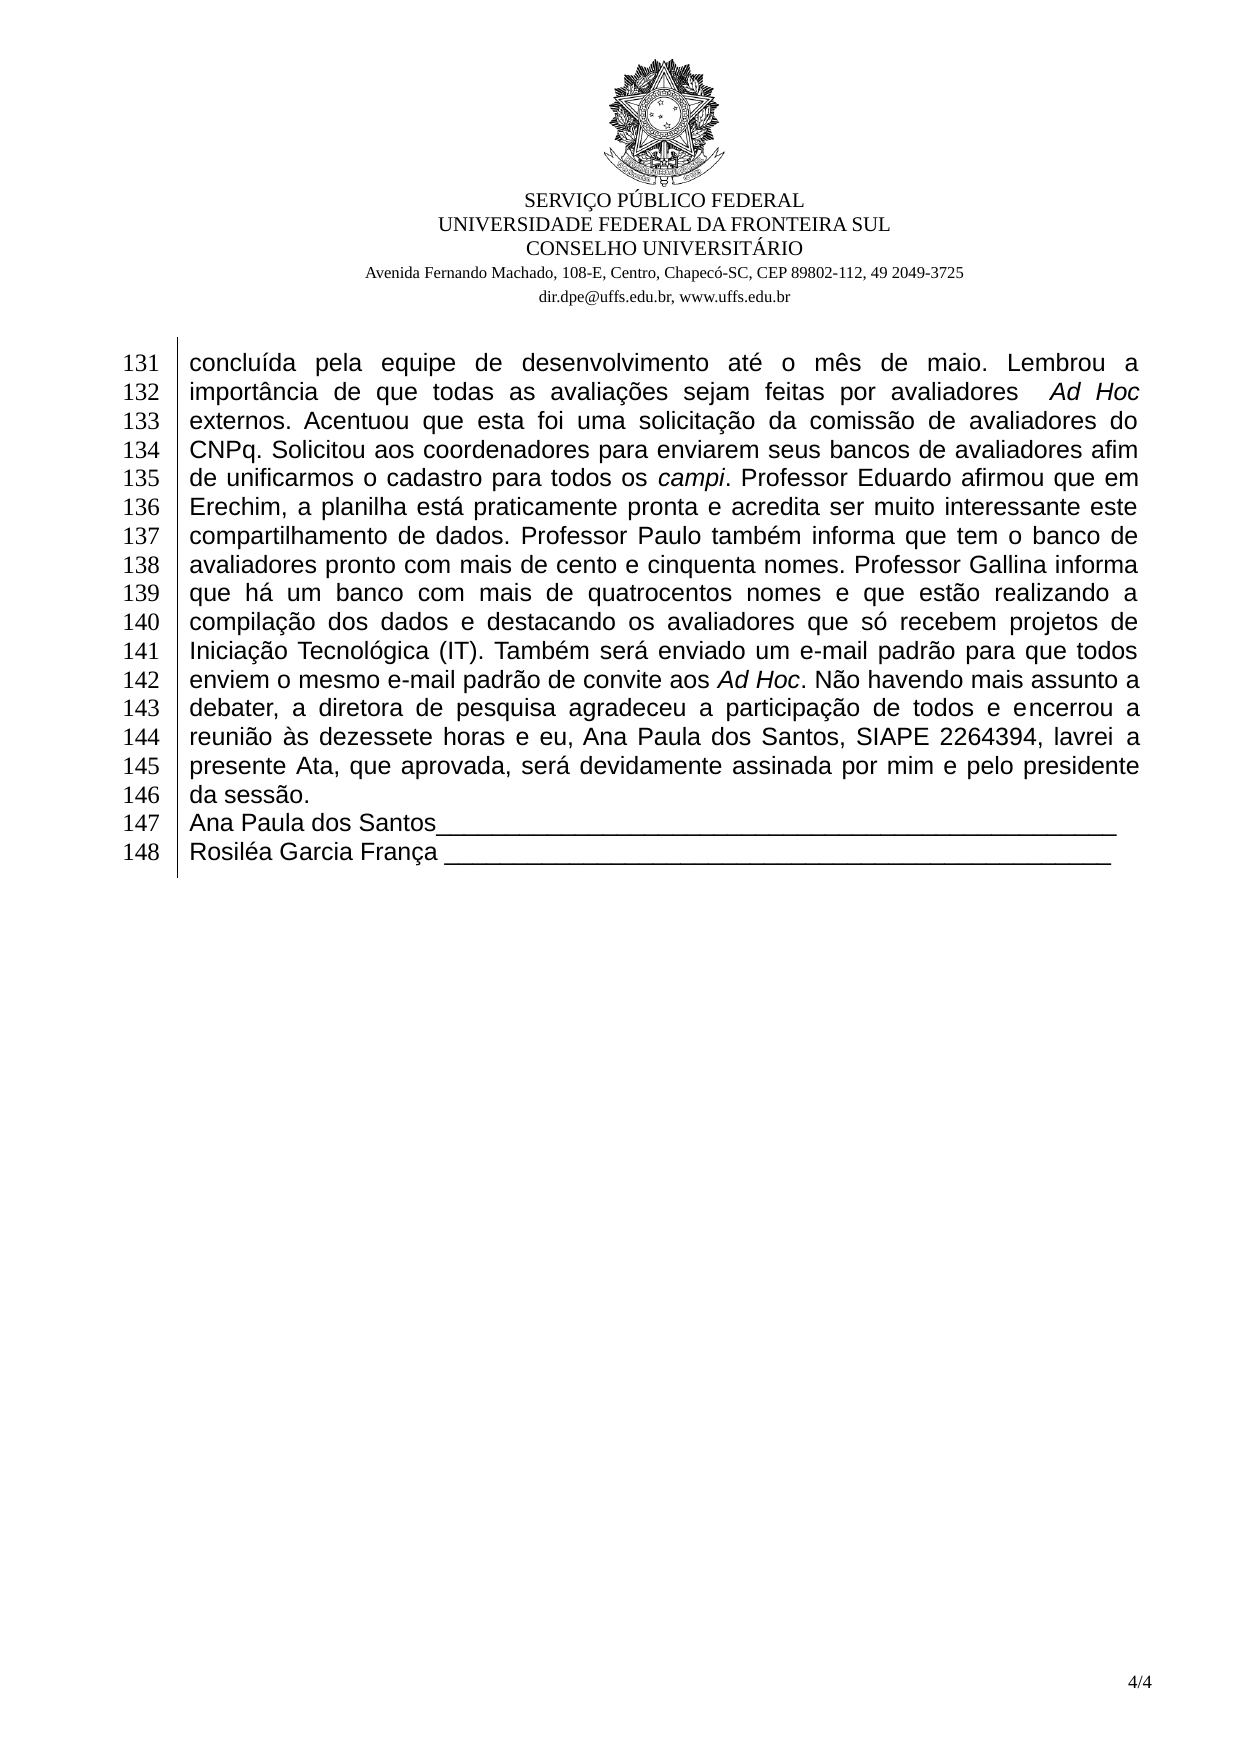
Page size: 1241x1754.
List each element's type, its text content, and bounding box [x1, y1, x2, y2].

text concluída pela equipe de desenvolvimento até o mês de maio. Lembrou a importância de que todas as avaliações sejam feitas por avaliadores Ad Hoc externos. Acentuou que esta foi uma solicitação da comissão de avaliadores do CNPq. Solicitou aos coordenadores para enviarem seus bancos de avaliadores afim de unificarmos o cadastro para todos os campi. Professor Eduardo afirmou que em Erechim, a planilha está praticamente pronta e acredita ser muito interessante este compartilhamento de dados. Professor Paulo também informa que tem o banco de avaliadores pronto com mais de cento e cinquenta nomes. Professor Gallina informa que há um banco com mais de quatrocentos nomes e que estão realizando a compilação dos dados e destacando os avaliadores que só recebem projetos de Iniciação Tecnológica (IT). Também será enviado um e-mail padrão para que todos enviem o mesmo e-mail padrão de convite aos Ad Hoc. Não havendo mais assunto a debater, a diretora de pesquisa agradeceu a participação de todos e encerrou a reunião às dezessete horas e eu, Ana Paula dos Santos, SIAPE 2264394, lavrei a presente Ata, que aprovada, será devidamente assinada por mim e pelo presidente da sessão. [178, 337, 1152, 808]
text Ana Paula dos Santos_________________________________________________ [178, 808, 1152, 837]
text Rosiléa Garcia França ________________________________________________ [178, 837, 1152, 878]
